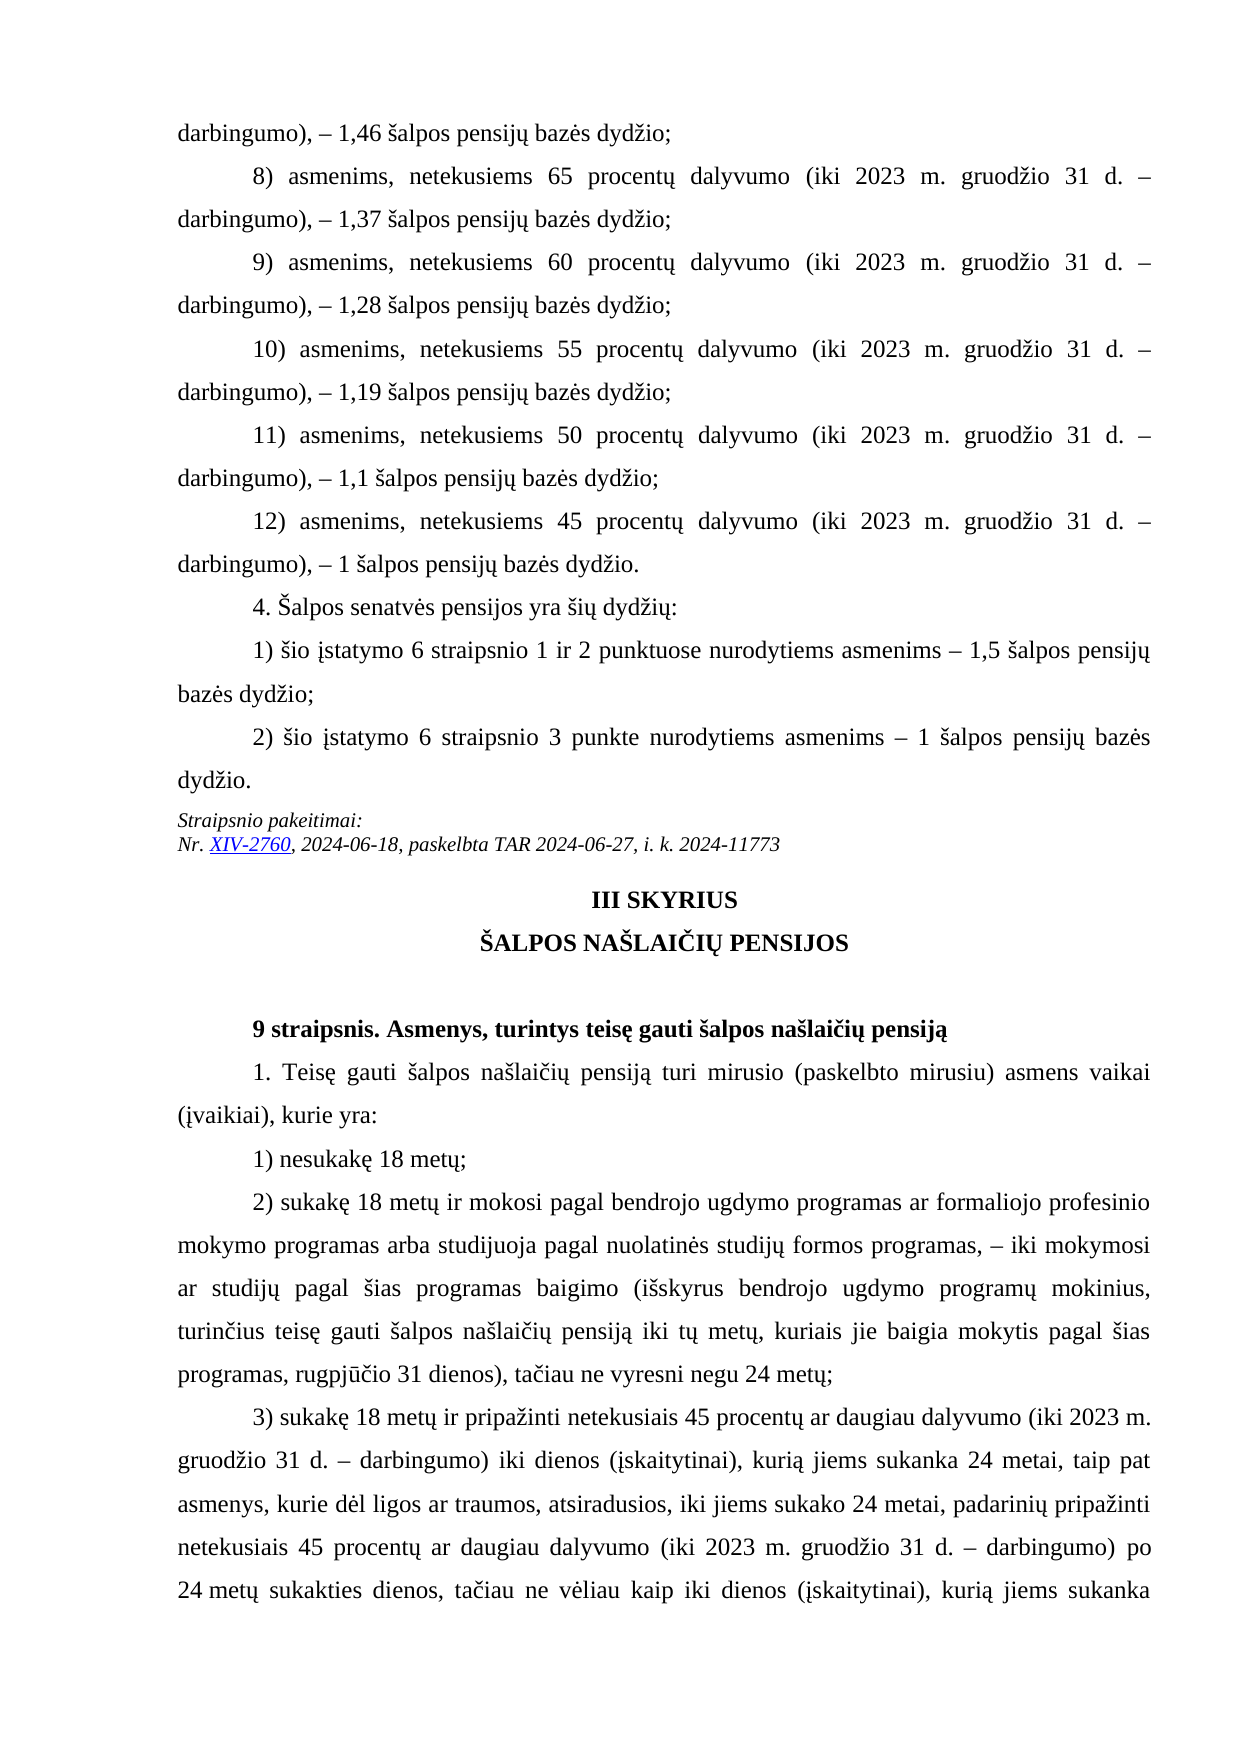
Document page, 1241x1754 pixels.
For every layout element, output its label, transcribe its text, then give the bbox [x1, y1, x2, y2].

text Straipsnio pakeitimai: [177, 808, 1152, 832]
text 4. Šalpos senatvės pensijos yra šių dydžių: [177, 592, 1152, 621]
text 8) asmenims, netekusiems 65 procentų dalyvumo (iki 2023 m. gruodžio 31 d. – darbingumo), – 1,37 šalpos pensijų bazės dydžio; [177, 161, 1152, 233]
text 11) asmenims, netekusiems 50 procentų dalyvumo (iki 2023 m. gruodžio 31 d. – darbingumo), – 1,1 šalpos pensijų bazės dydžio; [177, 420, 1152, 492]
text 1) nesukakę 18 metų; [177, 1144, 1152, 1172]
text 3) sukakę 18 metų ir pripažinti netekusiais 45 procentų ar daugiau dalyvumo (iki 2023 m. gruodžio 31 d. – darbingumo) iki dienos (įskaitytinai), kurią jiems sukanka 24 metai, taip pat asmenys, kurie dėl ligos ar traumos, atsiradusios, iki jiems sukako 24 metai, padarinių pripažinti netekusiais 45 procentų ar daugiau dalyvumo (iki 2023 m. gruodžio 31 d. – darbingumo) po 24 metų sukakties dienos, tačiau ne vėliau kaip iki dienos (įskaitytinai), kurią jiems sukanka [177, 1402, 1152, 1604]
text 9) asmenims, netekusiems 60 procentų dalyvumo (iki 2023 m. gruodžio 31 d. – darbingumo), – 1,28 šalpos pensijų bazės dydžio; [177, 247, 1152, 319]
text 2) šio įstatymo 6 straipsnio 3 punkte nurodytiems asmenims – 1 šalpos pensijų bazės dydžio. [177, 722, 1152, 794]
text Nr. XIV-2760, 2024-06-18, paskelbta TAR 2024-06-27, i. k. 2024-11773 [177, 832, 1152, 856]
text III SKYRIUS [177, 885, 1152, 914]
text ŠALPOS NAŠLAIČIŲ PENSIJOS [177, 928, 1152, 957]
text 12) asmenims, netekusiems 45 procentų dalyvumo (iki 2023 m. gruodžio 31 d. – darbingumo), – 1 šalpos pensijų bazės dydžio. [177, 506, 1152, 578]
text 1) šio įstatymo 6 straipsnio 1 ir 2 punktuose nurodytiems asmenims – 1,5 šalpos pensijų bazės dydžio; [177, 636, 1152, 707]
text 10) asmenims, netekusiems 55 procentų dalyvumo (iki 2023 m. gruodžio 31 d. – darbingumo), – 1,19 šalpos pensijų bazės dydžio; [177, 334, 1152, 406]
text 2) sukakę 18 metų ir mokosi pagal bendrojo ugdymo programas ar formaliojo profesinio mokymo programas arba studijuoja pagal nuolatinės studijų formos programas, – iki mokymosi ar studijų pagal šias programas baigimo (išskyrus bendrojo ugdymo programų mokinius, turinčius teisę gauti šalpos našlaičių pensiją iki tų metų, kuriais jie baigia mokytis pagal šias programas, rugpjūčio 31 dienos), tačiau ne vyresni negu 24 metų; [177, 1187, 1152, 1388]
text darbingumo), – 1,46 šalpos pensijų bazės dydžio; [177, 118, 1152, 147]
text 9 straipsnis. Asmenys, turintys teisę gauti šalpos našlaičių pensiją [177, 1014, 1152, 1043]
text 1. Teisę gauti šalpos našlaičių pensiją turi mirusio (paskelbto mirusiu) asmens vaikai (įvaikiai), kurie yra: [177, 1057, 1152, 1129]
